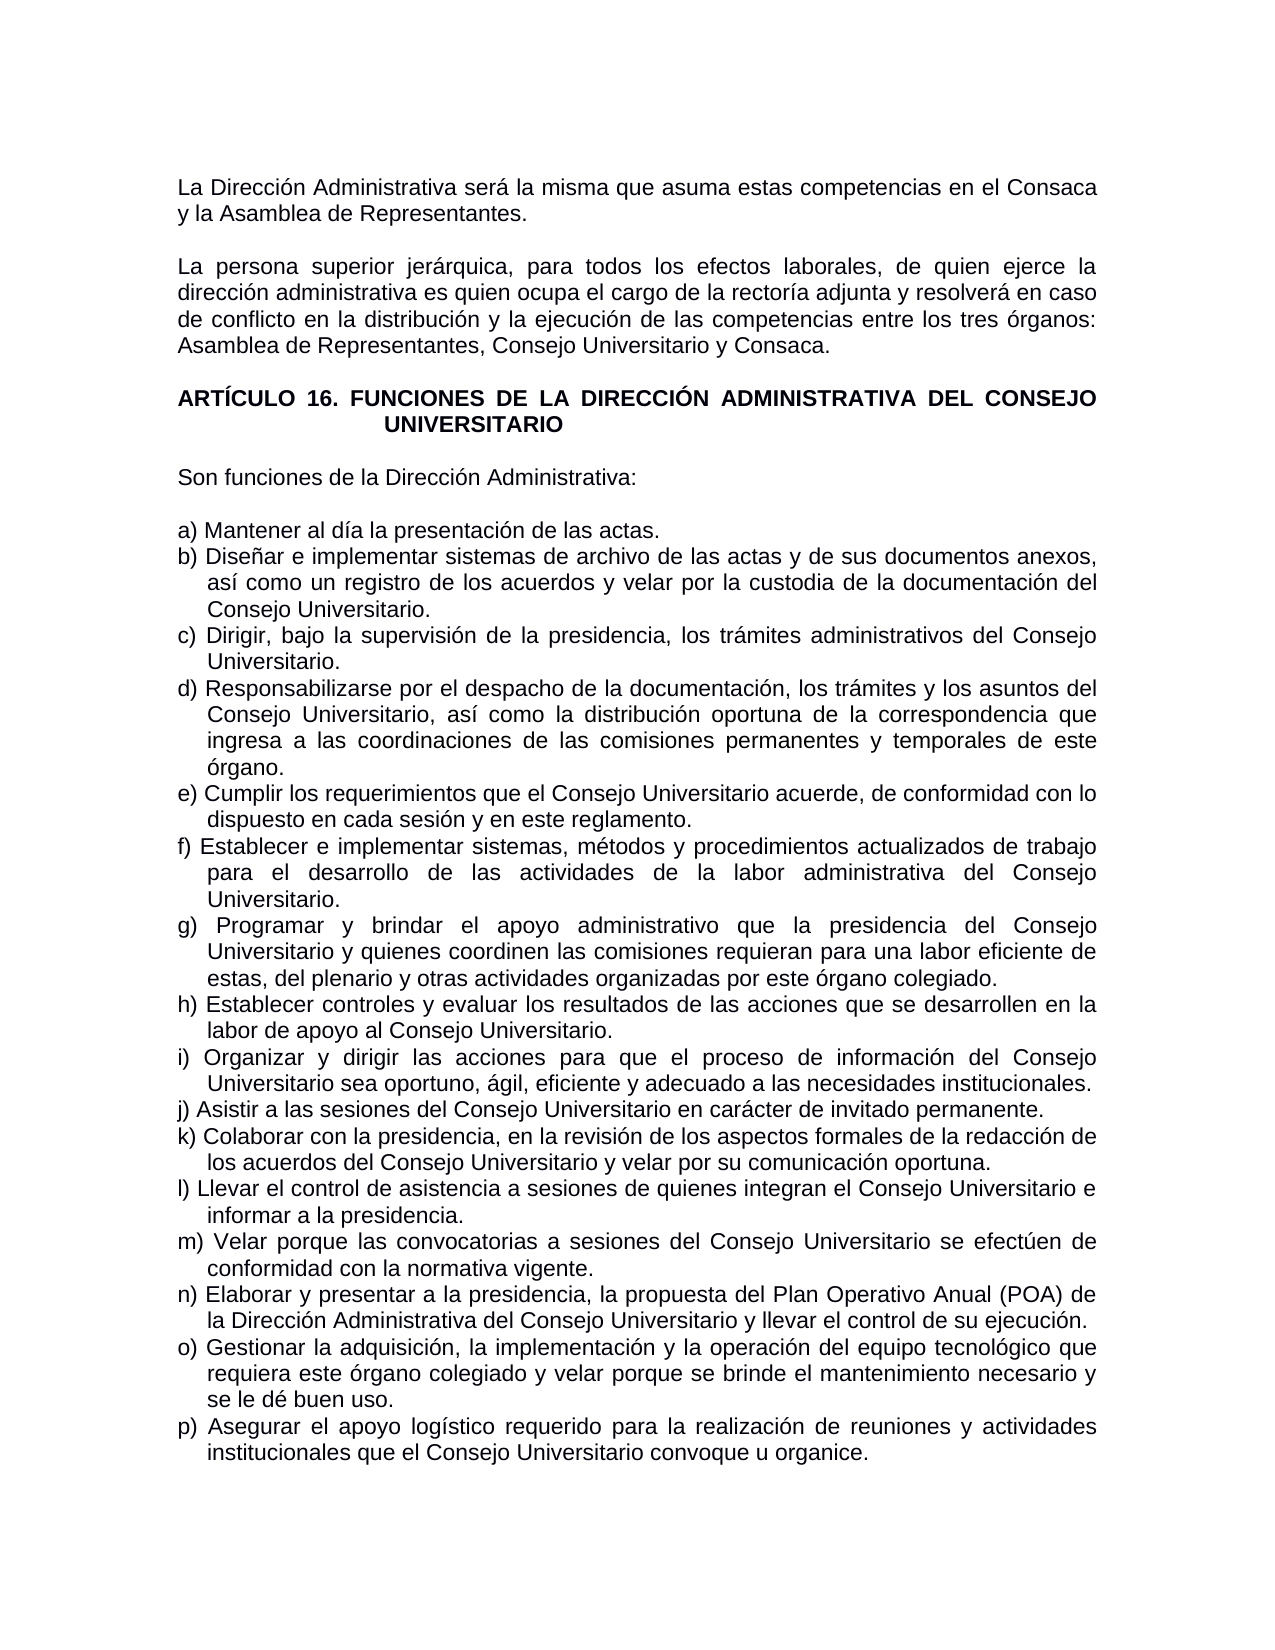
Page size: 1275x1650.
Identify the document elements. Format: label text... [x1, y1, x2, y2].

text b) Diseñar e implementar sistemas de archivo de las actas y de sus documentos anexos, así como un registro de los acuerdos y velar por la custodia de la documentación del Consejo Universitario. [177, 543, 1098, 622]
text h) Establecer controles y evaluar los resultados de las acciones que se desarrollen en la labor de apoyo al Consejo Universitario. [177, 991, 1098, 1044]
text k) Colaborar con la presidencia, en la revisión de los aspectos formales de la redacción de los acuerdos del Consejo Universitario y velar por su comunicación oportuna. [177, 1123, 1098, 1175]
text e) Cumplir los requerimientos que el Consejo Universitario acuerde, de conformidad con lo dispuesto en cada sesión y en este reglamento. [177, 780, 1098, 833]
text l) Llevar el control de asistencia a sesiones de quienes integran el Consejo Universitario e informar a la presidencia. [177, 1175, 1098, 1228]
text p) Asegurar el apoyo logístico requerido para la realización de reuniones y actividades institucionales que el Consejo Universitario convoque u organice. [177, 1413, 1098, 1465]
text d) Responsabilizarse por el despacho de la documentación, los trámites y los asuntos del Consejo Universitario, así como la distribución oportuna de la correspondencia que ingresa a las coordinaciones de las comisiones permanentes y temporales de este órgano. [177, 675, 1098, 780]
text a) Mantener al día la presentación de las actas. [177, 517, 1098, 543]
text c) Dirigir, bajo la supervisión de la presidencia, los trámites administrativos del Consejo Universitario. [177, 622, 1098, 675]
text g) Programar y brindar el apoyo administrativo que la presidencia del Consejo Universitario y quienes coordinen las comisiones requieran para una labor eficiente de estas, del plenario y otras actividades organizadas por este órgano colegiado. [177, 912, 1098, 991]
text Son funciones de la Dirección Administrativa: [177, 464, 1098, 490]
text o) Gestionar la adquisición, la implementación y la operación del equipo tecnológico que requiera este órgano colegiado y velar porque se brinde el mantenimiento necesario y se le dé buen uso. [177, 1333, 1098, 1413]
text n) Elaborar y presentar a la presidencia, la propuesta del Plan Operativo Anual (POA) de la Dirección Administrativa del Consejo Universitario y llevar el control de su ejecución. [177, 1281, 1098, 1333]
text La persona superior jerárquica, para todos los efectos laborales, de quien ejerce la dirección administrativa es quien ocupa el cargo de la rectoría adjunta y resolverá en caso de conflicto en la distribución y la ejecución de las competencias entre los tres órganos: Asamblea de Representantes, Consejo Universitario y Consaca. [177, 253, 1098, 358]
text ARTÍCULO 16. FUNCIONES DE LA DIRECCIÓN ADMINISTRATIVA DEL CONSEJO UNIVERSITARIO [177, 385, 1098, 437]
text f) Establecer e implementar sistemas, métodos y procedimientos actualizados de trabajo para el desarrollo de las actividades de la labor administrativa del Consejo Universitario. [177, 833, 1098, 912]
text m) Velar porque las convocatorias a sesiones del Consejo Universitario se efectúen de conformidad con la normativa vigente. [177, 1228, 1098, 1281]
text j) Asistir a las sesiones del Consejo Universitario en carácter de invitado permanente. [177, 1096, 1098, 1123]
text i) Organizar y dirigir las acciones para que el proceso de información del Consejo Universitario sea oportuno, ágil, eficiente y adecuado a las necesidades institucionales. [177, 1044, 1098, 1096]
text La Dirección Administrativa será la misma que asuma estas competencias en el Consaca y la Asamblea de Representantes. [177, 174, 1098, 227]
